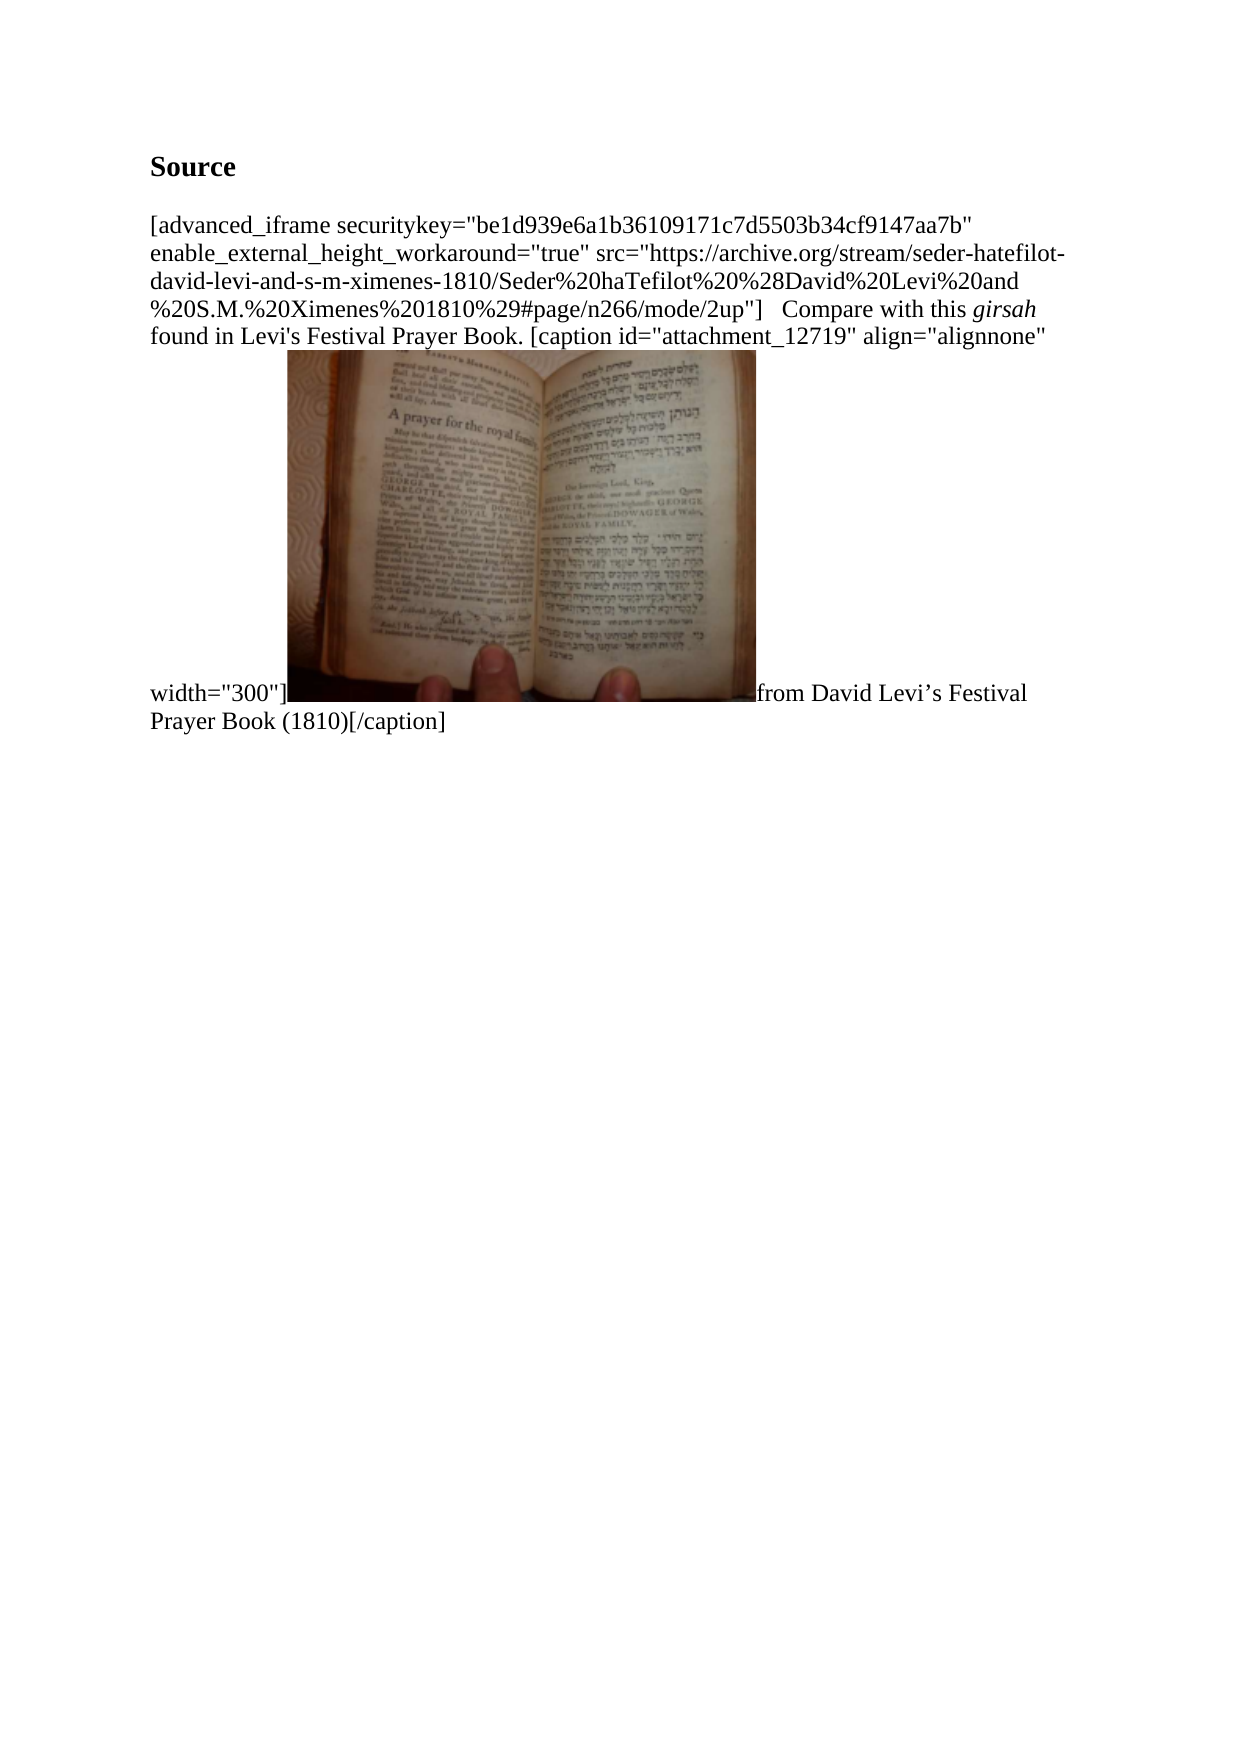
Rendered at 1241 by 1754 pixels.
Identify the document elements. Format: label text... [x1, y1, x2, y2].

picture [287, 350, 757, 702]
subtitle Source [150, 150, 1090, 182]
text [advanced_iframe securitykey="be1d939e6a1b36109171c7d5503b34cf9147aa7b" enable_external_height_workaround="true" src="https://archive.org/stream/seder-hatefilot-david-levi-and-s-m-ximenes-1810/Seder%20haTefilot%20%28David%20Levi%20and%20S.M.%20Ximenes%201810%29#page/n266/mode/2up"] Compare with this girsah found in Levi's Festival Prayer Book. [caption id="attachment_12719" align="alignnone" width="300"]from David Levi’s Festival Prayer Book (1810)[/caption] [150, 212, 1090, 735]
